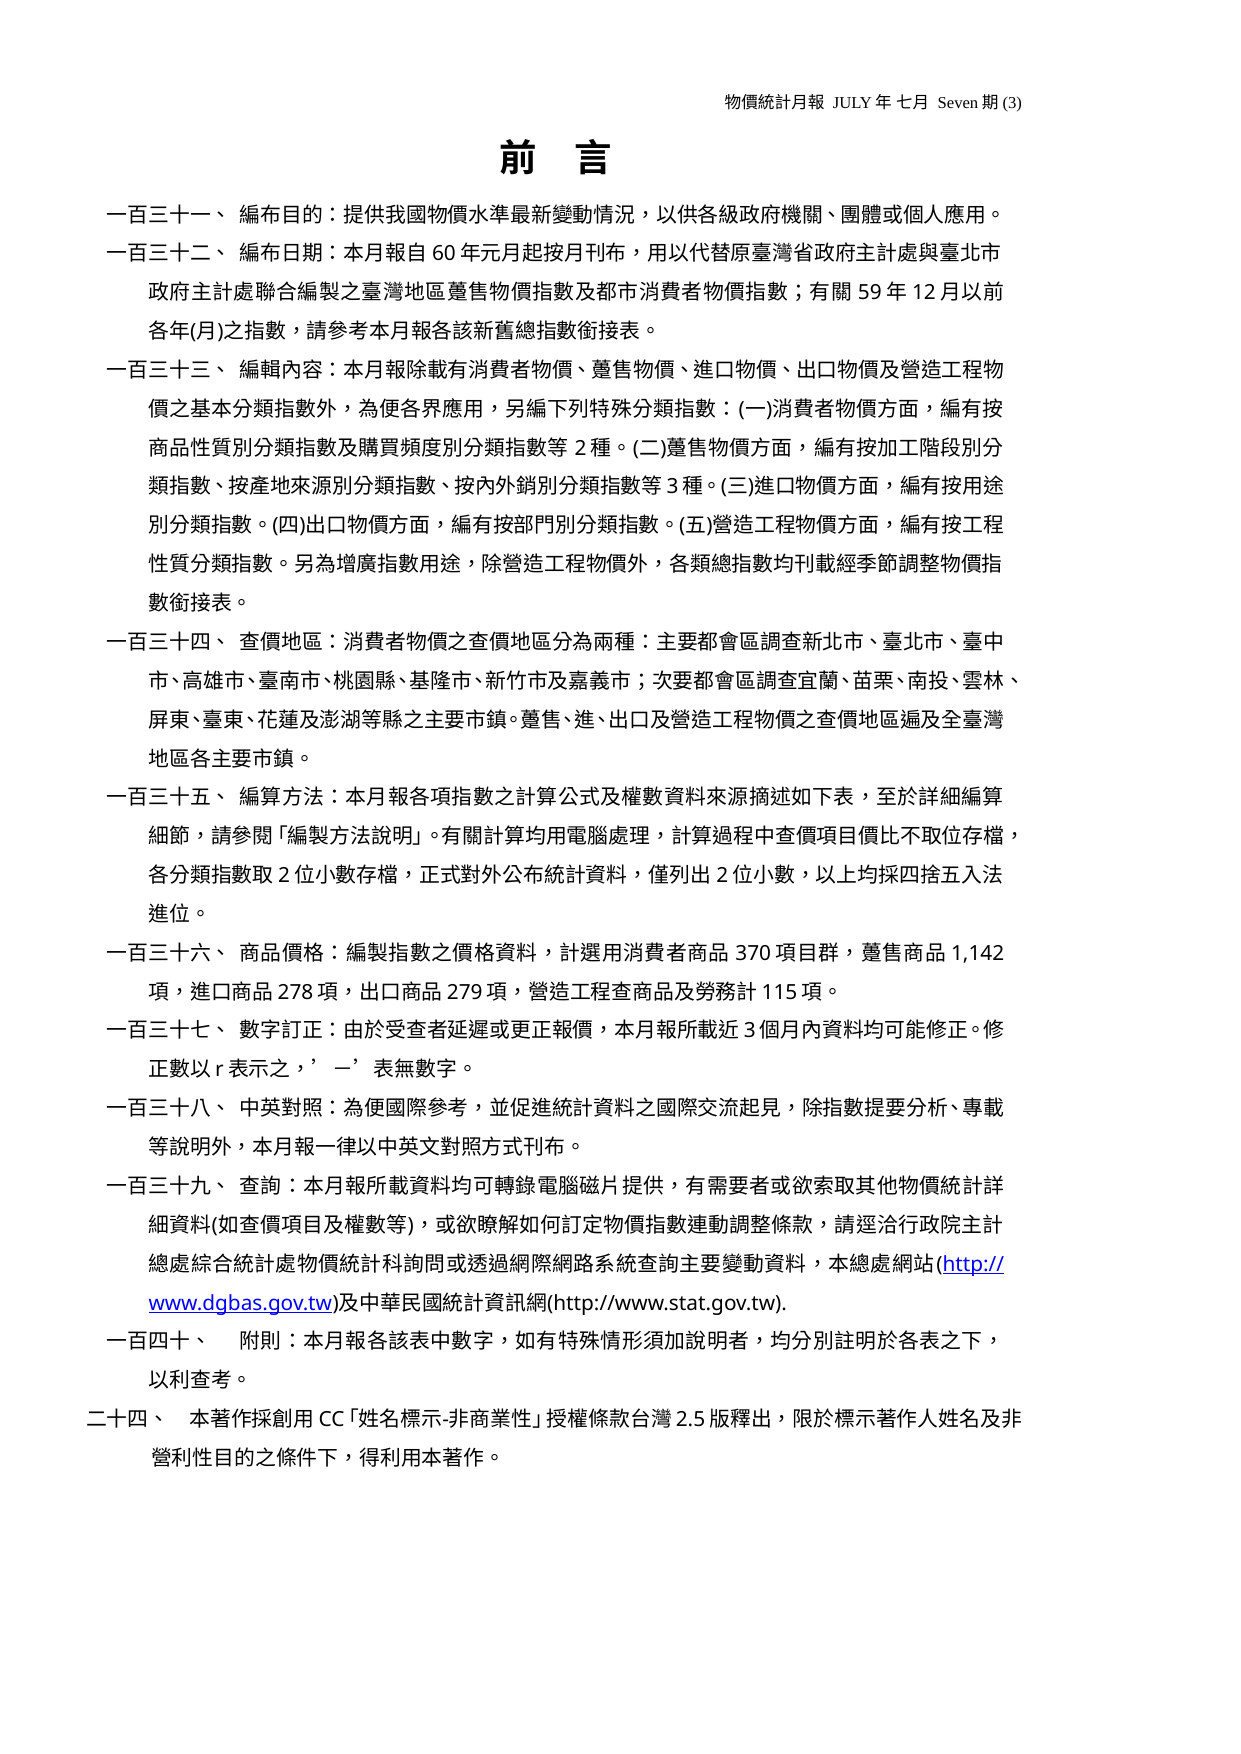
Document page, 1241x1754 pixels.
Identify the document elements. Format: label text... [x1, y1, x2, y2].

list 查價地區：消費者物價之查價地區分為兩種：主要都會區調查新北市、臺北市、臺中市、高雄市、臺南市、桃園縣、基隆市、新竹市及嘉義市；次要都會區調查宜蘭、苗栗、南投、雲林、屏東、臺東、花蓮及澎湖等縣之主要市鎮。躉售、進、出口及營造工程物價之查價地區遍及全臺灣地區各主要市鎮。 [106, 621, 1004, 776]
list 附則：本月報各該表中數字，如有特殊情形須加說明者，均分別註明於各表之下，以利查考。 [106, 1320, 1004, 1398]
list 編布日期：本月報自60年元月起按月刊布，用以代替原臺灣省政府主計處與臺北市政府主計處聯合編製之臺灣地區躉售物價指數及都市消費者物價指數；有關59年12月以前各年(月)之指數，請參考本月報各該新舊總指數銜接表。 [106, 232, 1004, 349]
list 數字訂正：由於受查者延遲或更正報價，本月報所載近3個月內資料均可能修正。修正數以r表示之，’－’表無數字。 [106, 1009, 1004, 1087]
list 編輯內容：本月報除載有消費者物價、躉售物價、進口物價、出口物價及營造工程物價之基本分類指數外，為便各界應用，另編下列特殊分類指數：(一)消費者物價方面，編有按商品性質別分類指數及購買頻度別分類指數等2種。(二)躉售物價方面，編有按加工階段別分類指數、按產地來源別分類指數、按內外銷別分類指數等3種。(三)進口物價方面，編有按用途別分類指數。(四)出口物價方面，編有按部門別分類指數。(五)營造工程物價方面，編有按工程性質分類指數。另為增廣指數用途，除營造工程物價外，各類總指數均刊載經季節調整物價指數銜接表。 [106, 349, 1004, 621]
subtitle 前 言 [89, 116, 1022, 193]
list 商品價格：編製指數之價格資料，計選用消費者商品370項目群，躉售商品1,142項，進口商品278項，出口商品279項，營造工程查商品及勞務計115項。 [106, 932, 1004, 1009]
list 查詢：本月報所載資料均可轉錄電腦磁片提供，有需要者或欲索取其他物價統計詳細資料(如查價項目及權數等)，或欲瞭解如何訂定物價指數連動調整條款，請逕洽行政院主計總處綜合統計處物價統計科詢問或透過網際網路系統查詢主要變動資料，本總處網站(http://www.dgbas.gov.tw)及中華民國統計資訊網(http://www.stat.gov.tw). [106, 1165, 1004, 1320]
list 編布目的：提供我國物價水準最新變動情況，以供各級政府機關、團體或個人應用。 [106, 193, 1004, 232]
list 本著作採創用CC「姓名標示-非商業性」授權條款台灣2.5版釋出，限於標示著作人姓名及非營利性目的之條件下，得利用本著作。 [86, 1398, 1022, 1476]
list 編算方法：本月報各項指數之計算公式及權數資料來源摘述如下表，至於詳細編算細節，請參閱「編製方法說明」。有關計算均用電腦處理，計算過程中查價項目價比不取位存檔，各分類指數取2位小數存檔，正式對外公布統計資料，僅列出2位小數，以上均採四捨五入法進位。 [106, 776, 1004, 932]
list 中英對照：為便國際參考，並促進統計資料之國際交流起見，除指數提要分析、專載等說明外，本月報一律以中英文對照方式刊布。 [106, 1087, 1004, 1165]
